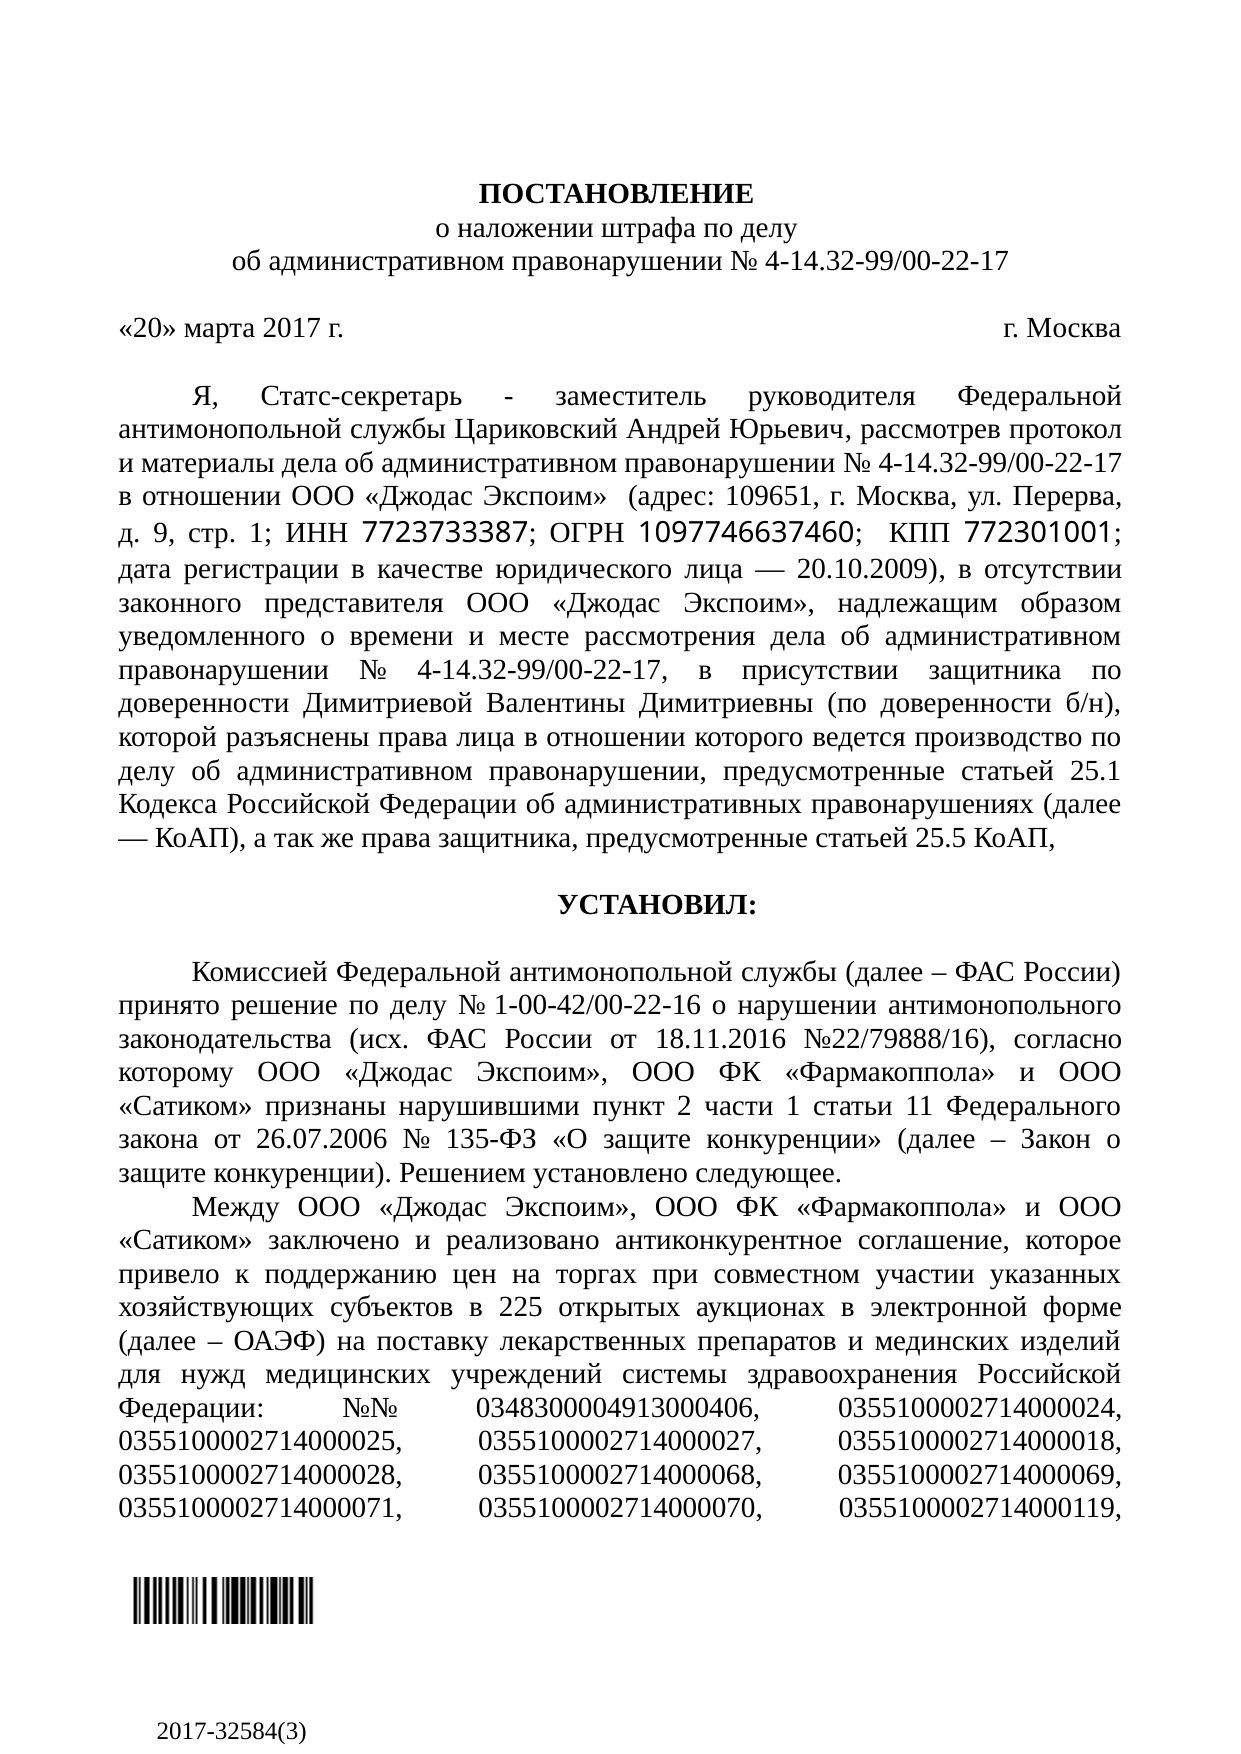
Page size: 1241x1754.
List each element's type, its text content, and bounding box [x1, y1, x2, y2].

text Между ООО «Джодас Экспоим», ООО ФК «Фармакоппола» и ООО «Сатиком» заключено и реализовано антиконкурентное соглашение, которое привело к поддержанию цен на торгах при совместном участии указанных хозяйствующих субъектов в 225 открытых аукционах в электронной форме (далее – ОАЭФ) на поставку лекарственных препаратов и мединских изделий для нужд медицинских учреждений системы здравоохранения Российской Федерации: №№ 0348300004913000406, 0355100002714000024, 0355100002714000025, 0355100002714000027, 0355100002714000018, 0355100002714000028, 0355100002714000068, 0355100002714000069, 0355100002714000071, 0355100002714000070, 0355100002714000119, [118, 1189, 1122, 1524]
picture [118, 1577, 331, 1624]
text Я, Статс-секретарь - заместитель руководителя Федеральной антимонопольной службы Цариковский Андрей Юрьевич, рассмотрев протокол и материалы дела об административном правонарушении № 4-14.32-99/00-22-17 в отношении ООО «Джодас Экспоим» (адрес: 109651, г. Москва, ул. Перерва, д. 9, стр. 1; ИНН 7723733387; ОГРН 1097746637460; КПП 772301001; дата регистрации в качестве юридического лица — 20.10.2009), в отсутствии законного представителя ООО «Джодас Экспоим», надлежащим образом уведомленного о времени и месте рассмотрения дела об административном правонарушении № 4-14.32-99/00-22-17, в присутствии защитника по доверенности Димитриевой Валентины Димитриевны (по доверенности б/н), которой разъяснены права лица в отношении которого ведется производство по делу об административном правонарушении, предусмотренные статьей 25.1 Кодекса Российской Федерации об административных правонарушениях (далее — КоАП), а так же права защитника, предусмотренные статьей 25.5 КоАП, [118, 378, 1122, 853]
text УСТАНОВИЛ: [118, 887, 1122, 920]
text «20» марта 2017 г. г. Москва [118, 311, 1122, 344]
text о наложении штрафа по делу [118, 210, 1122, 243]
text Комиссией Федеральной антимонопольной службы (далее – ФАС России) принято решение по делу № 1-00-42/00-22-16 о нарушении антимонопольного законодательства (исх. ФАС России от 18.11.2016 №22/79888/16), согласно которому ООО «Джодас Экспоим», ООО ФК «Фармакоппола» и ООО «Сатиком» признаны нарушившими пункт 2 части 1 статьи 11 Федерального закона от 26.07.2006 № 135-ФЗ «О защите конкуренции» (далее – Закон о защите конкуренции). Решением установлено следующее. [118, 954, 1122, 1189]
text об административном правонарушении № 4-14.32-99/00-22-17 [118, 243, 1122, 277]
text ПОСТАНОВЛЕНИЕ [118, 176, 1122, 210]
